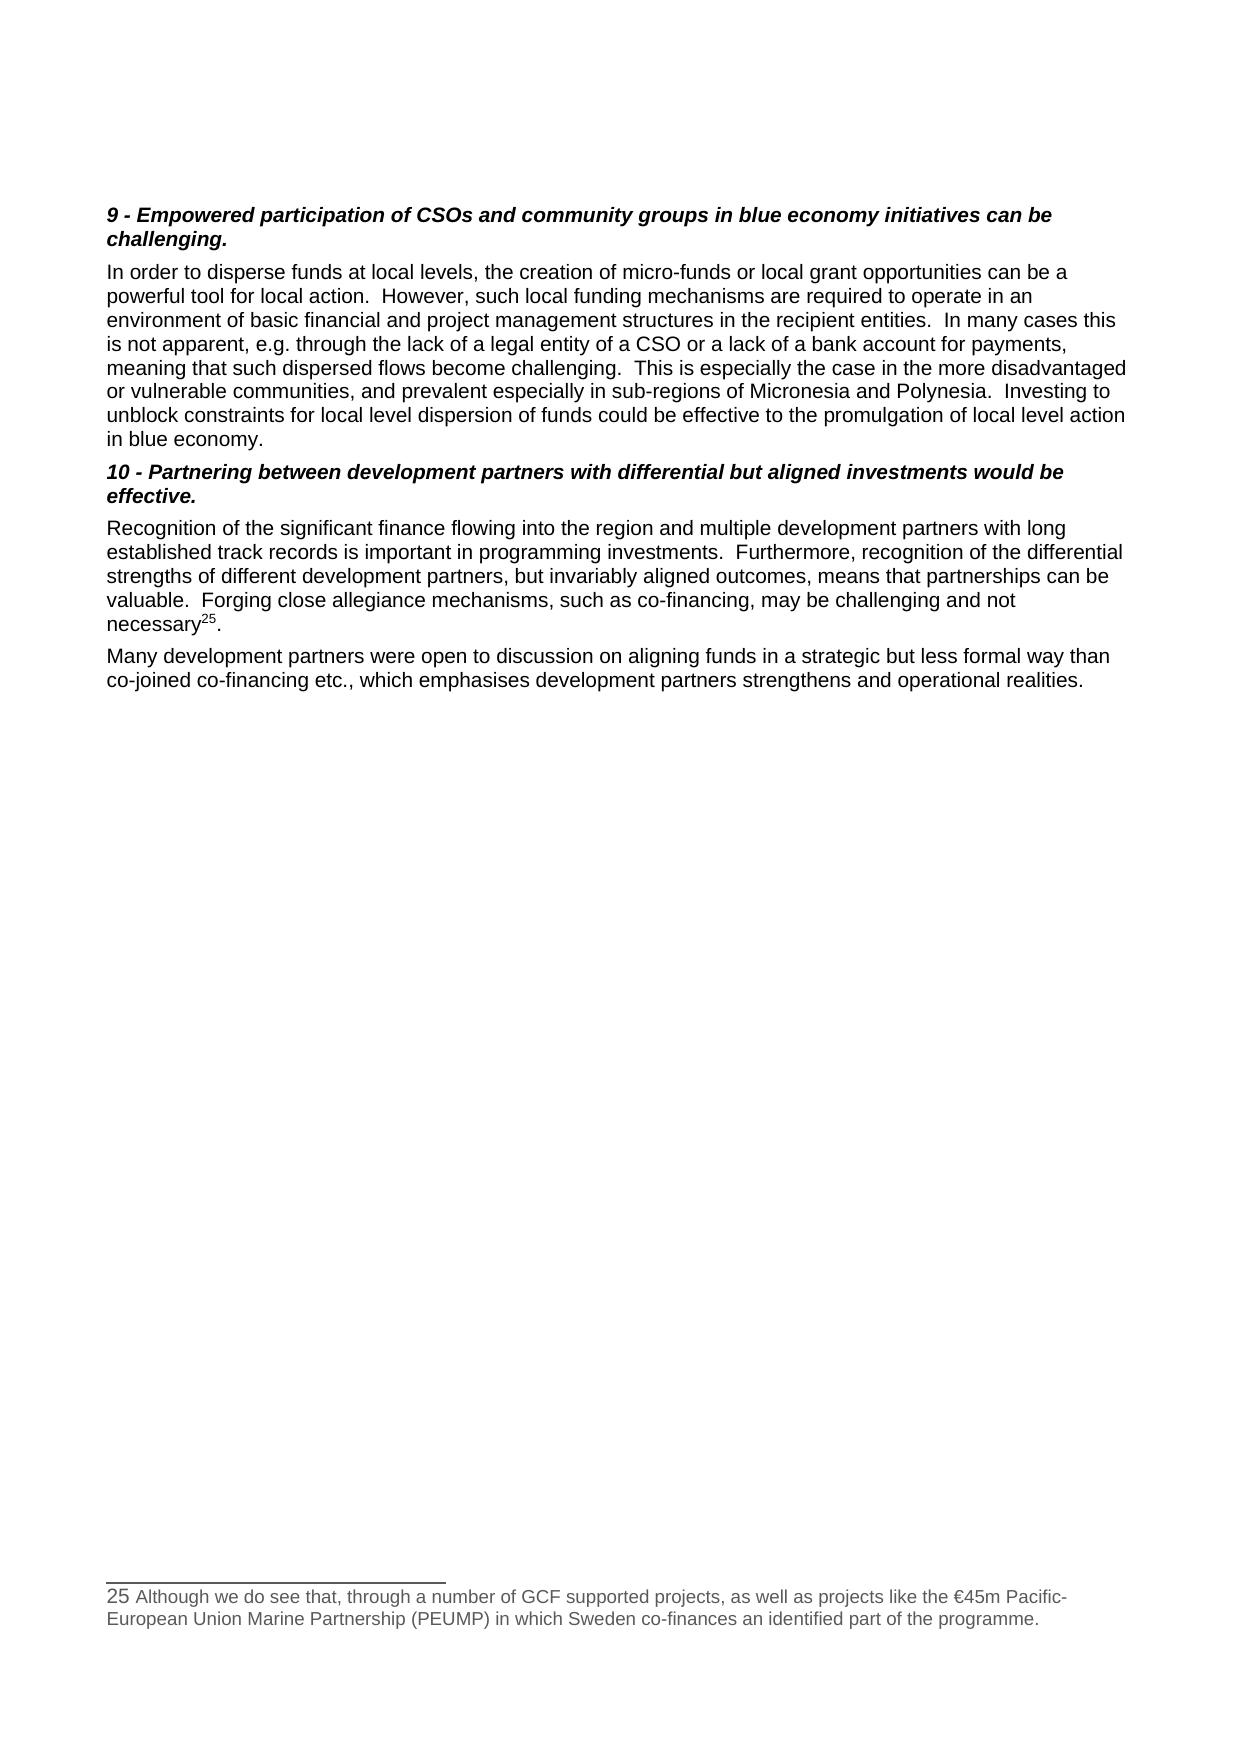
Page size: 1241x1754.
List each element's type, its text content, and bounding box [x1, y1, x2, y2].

text In order to disperse funds at local levels, the creation of micro-funds or local grant opportunities can be a powerful tool for local action. However, such local funding mechanisms are required to operate in an environment of basic financial and project management structures in the recipient entities. In many cases this is not apparent, e.g. through the lack of a legal entity of a CSO or a lack of a bank account for payments, meaning that such dispersed flows become challenging. This is especially the case in the more disadvantaged or vulnerable communities, and prevalent especially in sub-regions of Micronesia and Polynesia. Investing to unblock constraints for local level dispersion of funds could be effective to the promulgation of local level action in blue economy. [106, 259, 1134, 451]
text 10 - Partnering between development partners with differential but aligned investments would be effective. [106, 459, 1134, 507]
text 9 - Empowered participation of CSOs and community groups in blue economy initiatives can be challenging. [106, 203, 1134, 251]
text Many development partners were open to discussion on aligning funds in a strategic but less formal way than co-joined co-financing etc., which emphasises development partners strengthens and operational realities. [106, 644, 1134, 692]
text Although we do see that, through a number of GCF supported projects, as well as projects like the €45m Pacific-European Union Marine Partnership (PEUMP) in which Sweden co-finances an identified part of the programme. [106, 1583, 1134, 1629]
text Recognition of the significant finance flowing into the region and multiple development partners with long established track records is important in programming investments. Furthermore, recognition of the differential strengths of different development partners, but invariably aligned outcomes, means that partnerships can be valuable. Forging close allegiance mechanisms, such as co-financing, may be challenging and not necessary. [106, 516, 1134, 636]
